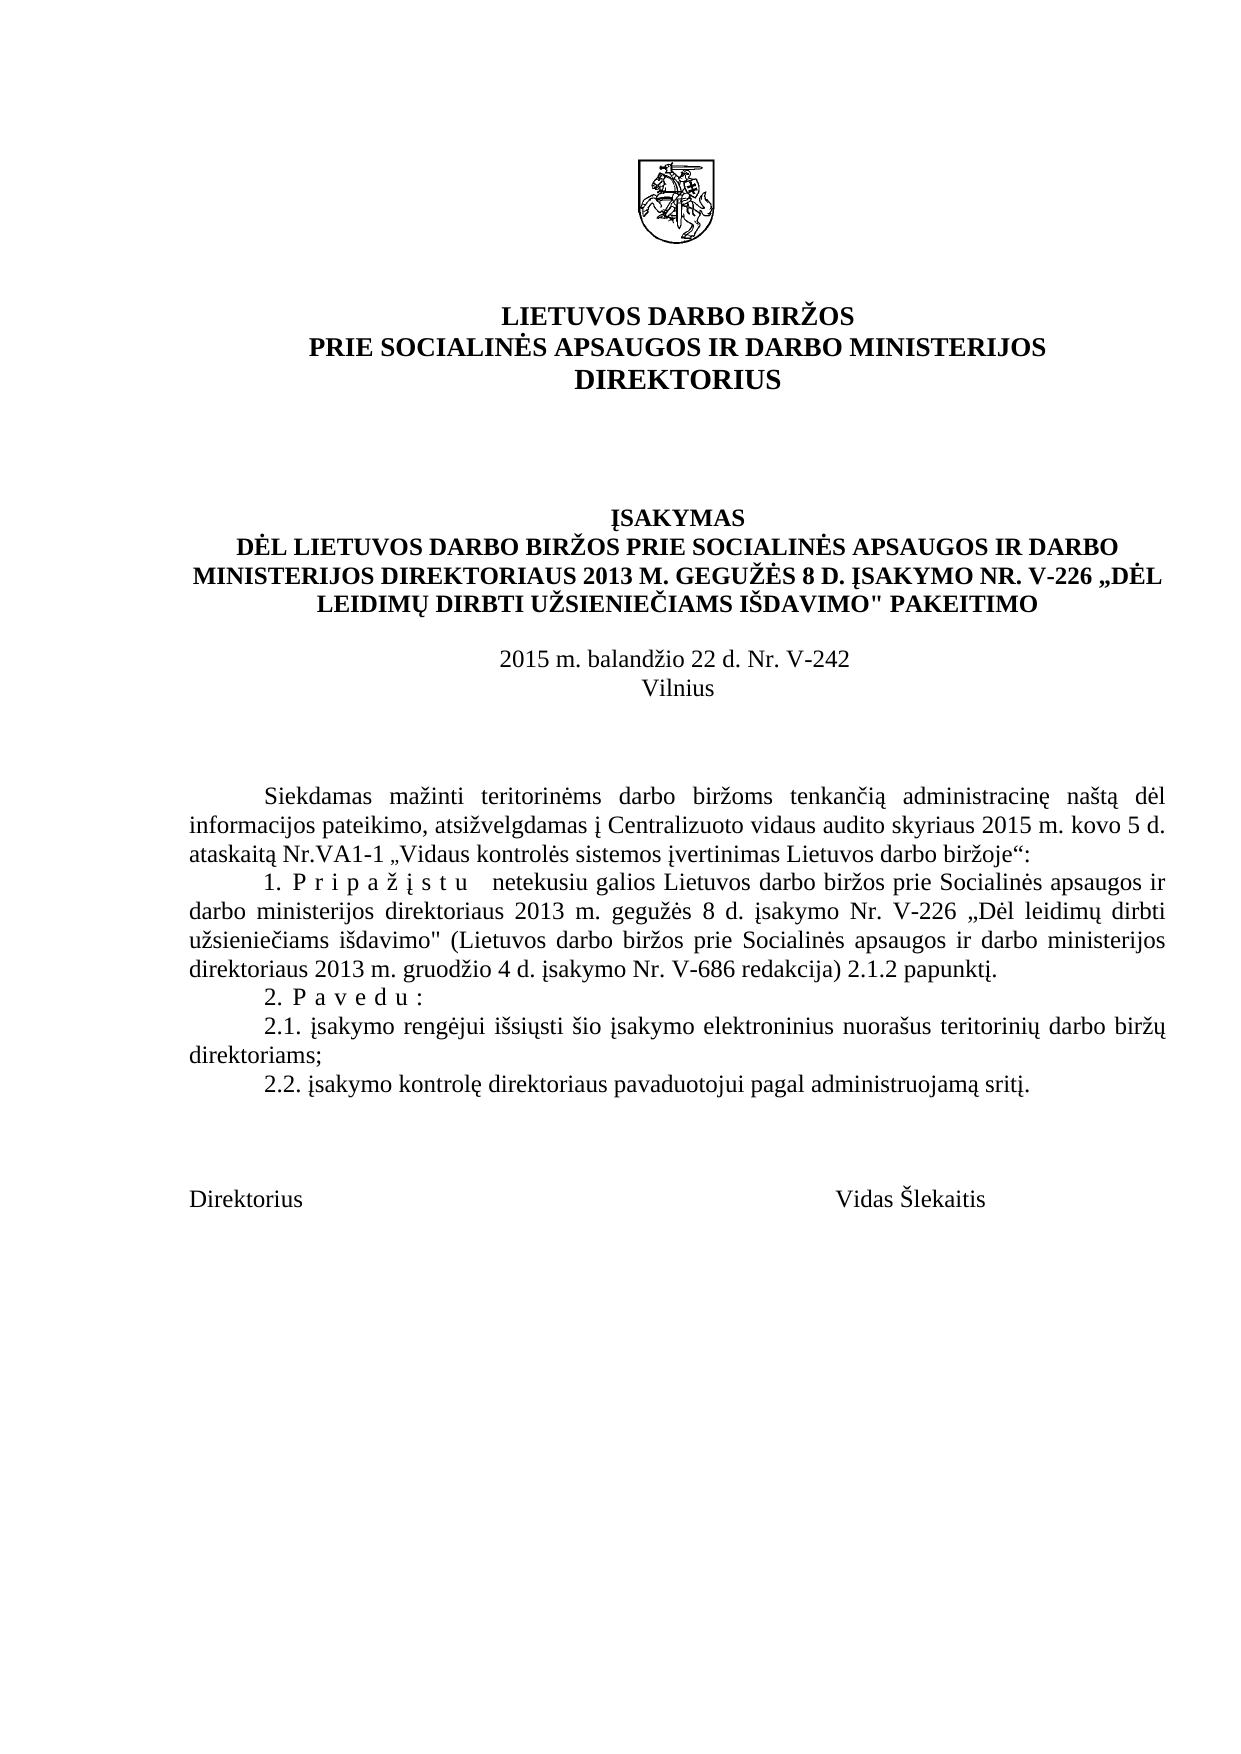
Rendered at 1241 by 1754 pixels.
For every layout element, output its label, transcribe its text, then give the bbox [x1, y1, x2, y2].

text 2.1. įsakymo rengėjui išsiųsti šio įsakymo elektroninius nuorašus teritorinių darbo biržų direktoriams; [189, 1011, 1167, 1069]
text LIETUVOS DARBO BIRŽOS prie socialinės apsaugos ir darbo ministerijos DIREKTORIUS [189, 299, 1167, 395]
text 2.2. įsakymo kontrolę direktoriaus pavaduotojui pagal administruojamą sritį. [189, 1069, 1167, 1097]
text 2015 m. balandžio 22 d. Nr. V-242 [189, 644, 1167, 673]
text Direktorius Vidas Šlekaitis [189, 1184, 1167, 1212]
text ĮSAKYMAS [189, 503, 1167, 532]
text 1. Pripažįstu netekusiu galios Lietuvos darbo biržos prie Socialinės apsaugos ir darbo ministerijos direktoriaus 2013 m. gegužės 8 d. įsakymo Nr. V-226 „Dėl leidimų dirbti užsieniečiams išdavimo" (Lietuvos darbo biržos prie Socialinės apsaugos ir darbo ministerijos direktoriaus 2013 m. gruodžio 4 d. įsakymo Nr. V-686 redakcija) 2.1.2 papunktį. [189, 867, 1167, 982]
text Siekdamas mažinti teritorinėms darbo biržoms tenkančią administracinę naštą dėl informacijos pateikimo, atsižvelgdamas į Centralizuoto vidaus audito skyriaus 2015 m. kovo 5 d. ataskaitą Nr.VA1-1 „Vidaus kontrolės sistemos įvertinimas Lietuvos darbo biržoje“: [189, 781, 1167, 867]
text dėl Lietuvos darbo biržos PRIE SOCIALINĖS APSAUGOS IR DARBO MINISTERIJOS direktoriaus 2013 m. gegužės 8 d. įsakymo Nr. V-226 „Dėl leidimų dirbti užsieniečiams išdavimo" pakeitimo [189, 532, 1167, 618]
text 2. Pavedu: [189, 982, 1167, 1011]
text Vilnius [189, 673, 1167, 702]
